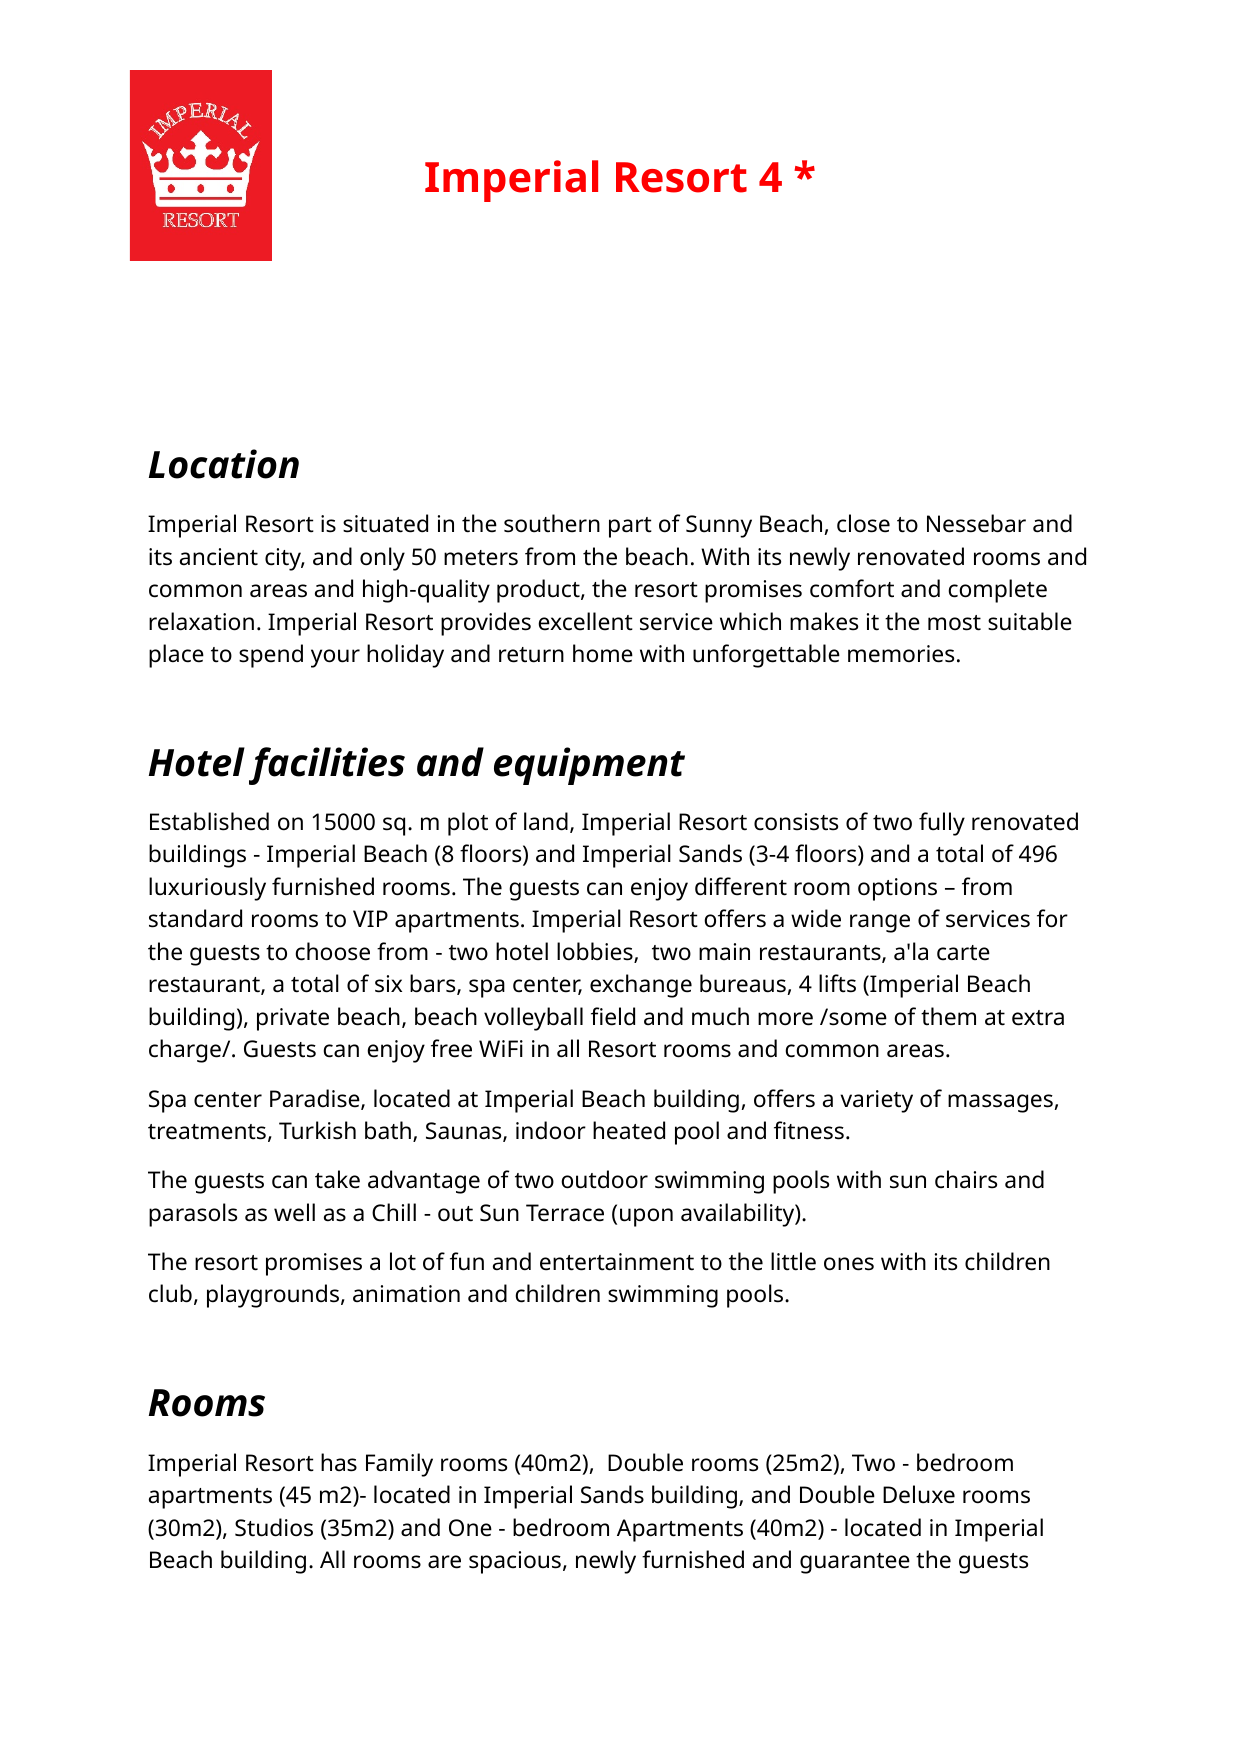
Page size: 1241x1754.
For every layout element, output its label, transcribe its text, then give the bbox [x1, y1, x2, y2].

text Imperial Resort 4 * [272, 148, 1093, 204]
text Hotel facilities and equipment [148, 736, 1093, 787]
text Established on 15000 sq. m plot of land, Imperial Resort consists of two fully renovated buildings - Imperial Beach (8 floors) and Imperial Sands (3-4 floors) and a total of 496 luxuriously furnished rooms. The guests can enjoy different room options – from standard rooms to VIP apartments. Imperial Resort offers a wide range of services for the guests to choose from - two hotel lobbies, two main restaurants, a'la carte restaurant, a total of six bars, spa center, exchange bureaus, 4 lifts (Imperial Beach building), private beach, beach volleyball field and much more /some of them at extra charge/. Guests can enjoy free WiFi in all Resort rooms and common areas. [148, 806, 1093, 1065]
text The guests can take advantage of two outdoor swimming pools with sun chairs and parasols as well as a Chill - out Sun Terrace (upon availability). [148, 1164, 1093, 1228]
text Spa center Paradise, located at Imperial Beach building, offers a variety of massages, treatments, Turkish bath, Saunas, indoor heated pool and fitness. [148, 1083, 1093, 1146]
text Imperial Resort has Family rooms (40m2), Double rooms (25m2), Two - bedroom apartments (45 m2)- located in Imperial Sands building, and Double Deluxe rooms (30m2), Studios (35m2) and One - bedroom Apartments (40m2) - located in Imperial Beach building. All rooms are spacious, newly furnished and guarantee the guests [148, 1446, 1093, 1575]
text Location [148, 438, 1093, 489]
text Rooms [148, 1377, 1093, 1428]
text The resort promises a lot of fun and entertainment to the little ones with its children club, playgrounds, animation and children swimming pools. [148, 1246, 1093, 1310]
text Imperial Resort is situated in the southern part of Sunny Beach, close to Nessebar and its ancient city, and only 50 meters from the beach. With its newly renovated rooms and common areas and high-quality product, the resort promises comfort and complete relaxation. Imperial Resort provides excellent service which makes it the most suitable place to spend your holiday and return home with unforgettable memories. [148, 508, 1093, 669]
